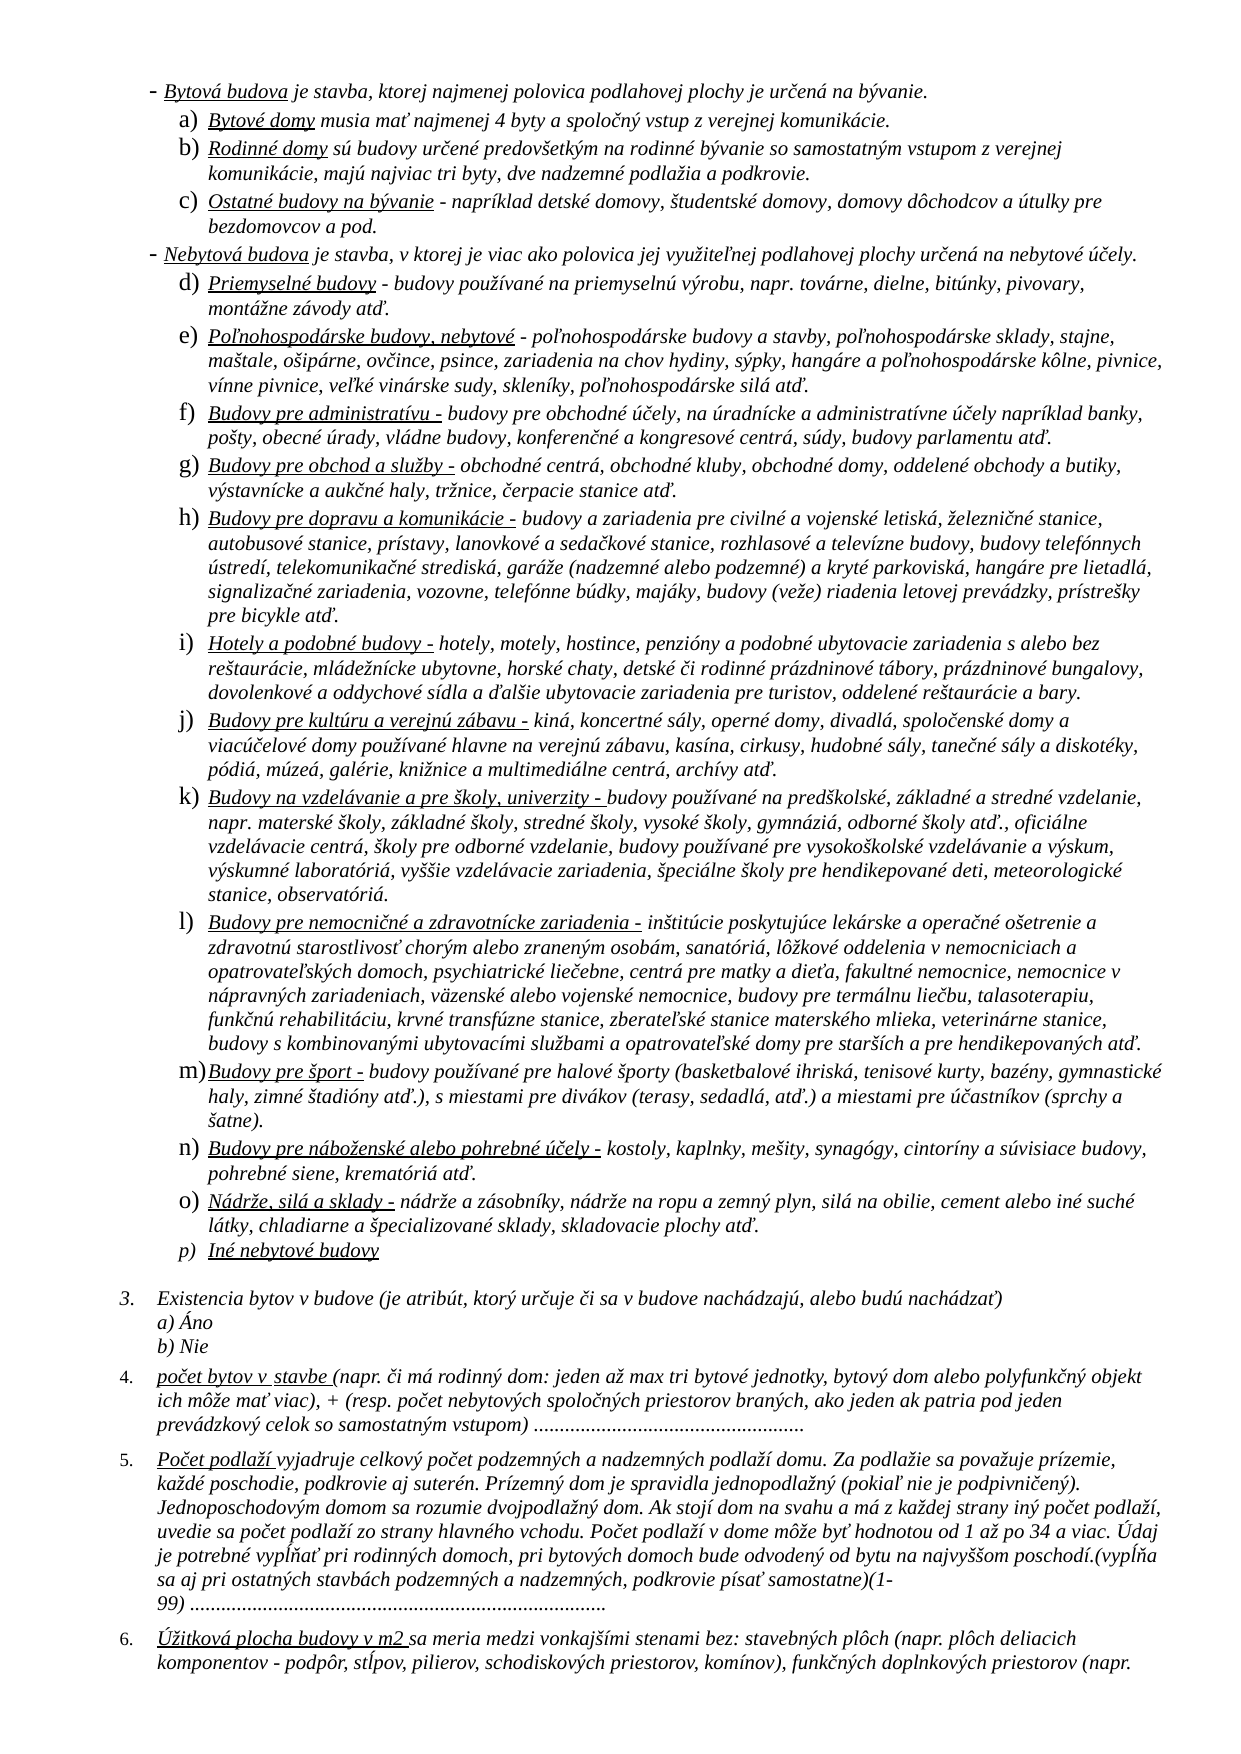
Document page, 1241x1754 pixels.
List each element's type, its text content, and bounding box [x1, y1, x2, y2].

list Bytové domy musia mať najmenej 4 byty a spoločný vstup z verejnej komunikácie. [178, 104, 1165, 132]
list Iné nebytové budovy [178, 1237, 1165, 1262]
list Budovy na vzdelávanie a pre školy, univerzity - budovy používané na predškolské, základné a stredné vzdelanie, napr. materské školy, základné školy, stredné školy, vysoké školy, gymnáziá, odborné školy atď., oficiálne vzdelávacie centrá, školy pre odborné vzdelanie, budovy používané pre vysokoškolské vzdelávanie a výskum, výskumné laboratóriá, vyššie vzdelávacie zariadenia, špeciálne školy pre hendikepované deti, meteorologické stanice, observatóriá. [178, 781, 1165, 906]
list Nádrže, silá a sklady - nádrže a zásobníky, nádrže na ropu a zemný plyn, silá na obilie, cement alebo iné suché látky, chladiarne a špecializované sklady, skladovacie plochy atď. [178, 1185, 1165, 1237]
list Budovy pre náboženské alebo pohrebné účely - kostoly, kaplnky, mešity, synagógy, cintoríny a súvisiace budovy, pohrebné siene, krematóriá atď. [178, 1132, 1165, 1185]
list Ostatné budovy na bývanie - napríklad detské domovy, študentské domovy, domovy dôchodcov a útulky pre bezdomovcov a pod. [178, 185, 1165, 238]
list Nebytová budova je stavba, v ktorej je viac ako polovica jej využiteľnej podlahovej plochy určená na nebytové účely. [149, 238, 1165, 267]
list Budovy pre dopravu a komunikácie - budovy a zariadenia pre civilné a vojenské letiská, železničné stanice, autobusové stanice, prístavy, lanovkové a sedačkové stanice, rozhlasové a televízne budovy, budovy telefónnych ústredí, telekomunikačné strediská, garáže (nadzemné alebo podzemné) a kryté parkoviská, hangáre pre lietadlá, signalizačné zariadenia, vozovne, telefónne búdky, majáky, budovy (veže) riadenia letovej prevádzky, prístrešky pre bicykle atď. [178, 502, 1165, 627]
list Rodinné domy sú budovy určené predovšetkým na rodinné bývanie so samostatným vstupom z verejnej komunikácie, majú najviac tri byty, dve nadzemné podlažia a podkrovie. [178, 132, 1165, 185]
list Bytová budova je stavba, ktorej najmenej polovica podlahovej plochy je určená na bývanie. [149, 75, 1165, 104]
list Úžitková plocha budovy v m2 sa meria medzi vonkajšími stenami bez: stavebných plôch (napr. plôch deliacich komponentov - podpôr, stĺpov, pilierov, schodiskových priestorov, komínov), funkčných doplnkových priestorov (napr. [119, 1626, 1165, 1674]
list Budovy pre obchod a služby - obchodné centrá, obchodné kluby, obchodné domy, oddelené obchody a butiky, výstavnícke a aukčné haly, tržnice, čerpacie stanice atď. [178, 449, 1165, 502]
list Priemyselné budovy - budovy používané na priemyselnú výrobu, napr. továrne, dielne, bitúnky, pivovary, montážne závody atď. [178, 267, 1165, 320]
list Budovy pre kultúru a verejnú zábavu - kiná, koncertné sály, operné domy, divadlá, spoločenské domy a viacúčelové domy používané hlavne na verejnú zábavu, kasína, cirkusy, hudobné sály, tanečné sály a diskotéky, pódiá, múzeá, galérie, knižnice a multimediálne centrá, archívy atď. [178, 704, 1165, 781]
list Počet podlaží vyjadruje celkový počet podzemných a nadzemných podlaží domu. Za podlažie sa považuje prízemie, každé poschodie, podkrovie aj suterén. Prízemný dom je spravidla jednopodlažný (pokiaľ nie je podpivničený). Jednoposchodovým domom sa rozumie dvojpodlažný dom. Ak stojí dom na svahu a má z každej strany iný počet podlaží, uvedie sa počet podlaží zo strany hlavného vchodu. Počet podlaží v dome môže byť hodnotou od 1 až po 34 a viac. Údaj je potrebné vypĺňať pri rodinných domoch, pri bytových domoch bude odvodený od bytu na najvyššom poschodí.(vypĺňa sa aj pri ostatných stavbách podzemných a nadzemných, podkrovie písať samostatne)(1-99) ................................................................................ [119, 1447, 1165, 1615]
text b) Nie [157, 1334, 1165, 1358]
text a) Áno [157, 1310, 1165, 1334]
list Budovy pre administratívu - budovy pre obchodné účely, na úradnícke a administratívne účely napríklad banky, pošty, obecné úrady, vládne budovy, konferenčné a kongresové centrá, súdy, budovy parlamentu atď. [178, 397, 1165, 449]
list Budovy pre nemocničné a zdravotnícke zariadenia - inštitúcie poskytujúce lekárske a operačné ošetrenie a zdravotnú starostlivosť chorým alebo zraneným osobám, sanatóriá, lôžkové oddelenia v nemocniciach a opatrovateľských domoch, psychiatrické liečebne, centrá pre matky a dieťa, fakultné nemocnice, nemocnice v nápravných zariadeniach, väzenské alebo vojenské nemocnice, budovy pre termálnu liečbu, talasoterapiu, funkčnú rehabilitáciu, krvné transfúzne stanice, zberateľské stanice materského mlieka, veterinárne stanice, budovy s kombinovanými ubytovacími službami a opatrovateľské domy pre starších a pre hendikepovaných atď. [178, 906, 1165, 1055]
list Poľnohospodárske budovy, nebytové - poľnohospodárske budovy a stavby, poľnohospodárske sklady, stajne, maštale, ošipárne, ovčince, psince, zariadenia na chov hydiny, sýpky, hangáre a poľnohospodárske kôlne, pivnice, vínne pivnice, veľké vinárske sudy, skleníky, poľnohospodárske silá atď. [178, 320, 1165, 397]
list počet bytov v stavbe (napr. či má rodinný dom: jeden až max tri bytové jednotky, bytový dom alebo polyfunkčný objekt ich môže mať viac), + (resp. počet nebytových spoločných priestorov braných, ako jeden ak patria pod jeden prevádzkový celok so samostatným vstupom) .................................................... [119, 1364, 1165, 1436]
list Hotely a podobné budovy - hotely, motely, hostince, penzióny a podobné ubytovacie zariadenia s alebo bez reštaurácie, mládežnícke ubytovne, horské chaty, detské či rodinné prázdninové tábory, prázdninové bungalovy, dovolenkové a oddychové sídla a ďalšie ubytovacie zariadenia pre turistov, oddelené reštaurácie a bary. [178, 627, 1165, 704]
list Budovy pre šport - budovy používané pre halové športy (basketbalové ihriská, tenisové kurty, bazény, gymnastické haly, zimné štadióny atď.), s miestami pre divákov (terasy, sedadlá, atď.) a miestami pre účastníkov (sprchy a šatne). [178, 1055, 1165, 1132]
list Existencia bytov v budove (je atribút, ktorý určuje či sa v budove nachádzajú, alebo budú nachádzať) [119, 1286, 1165, 1310]
